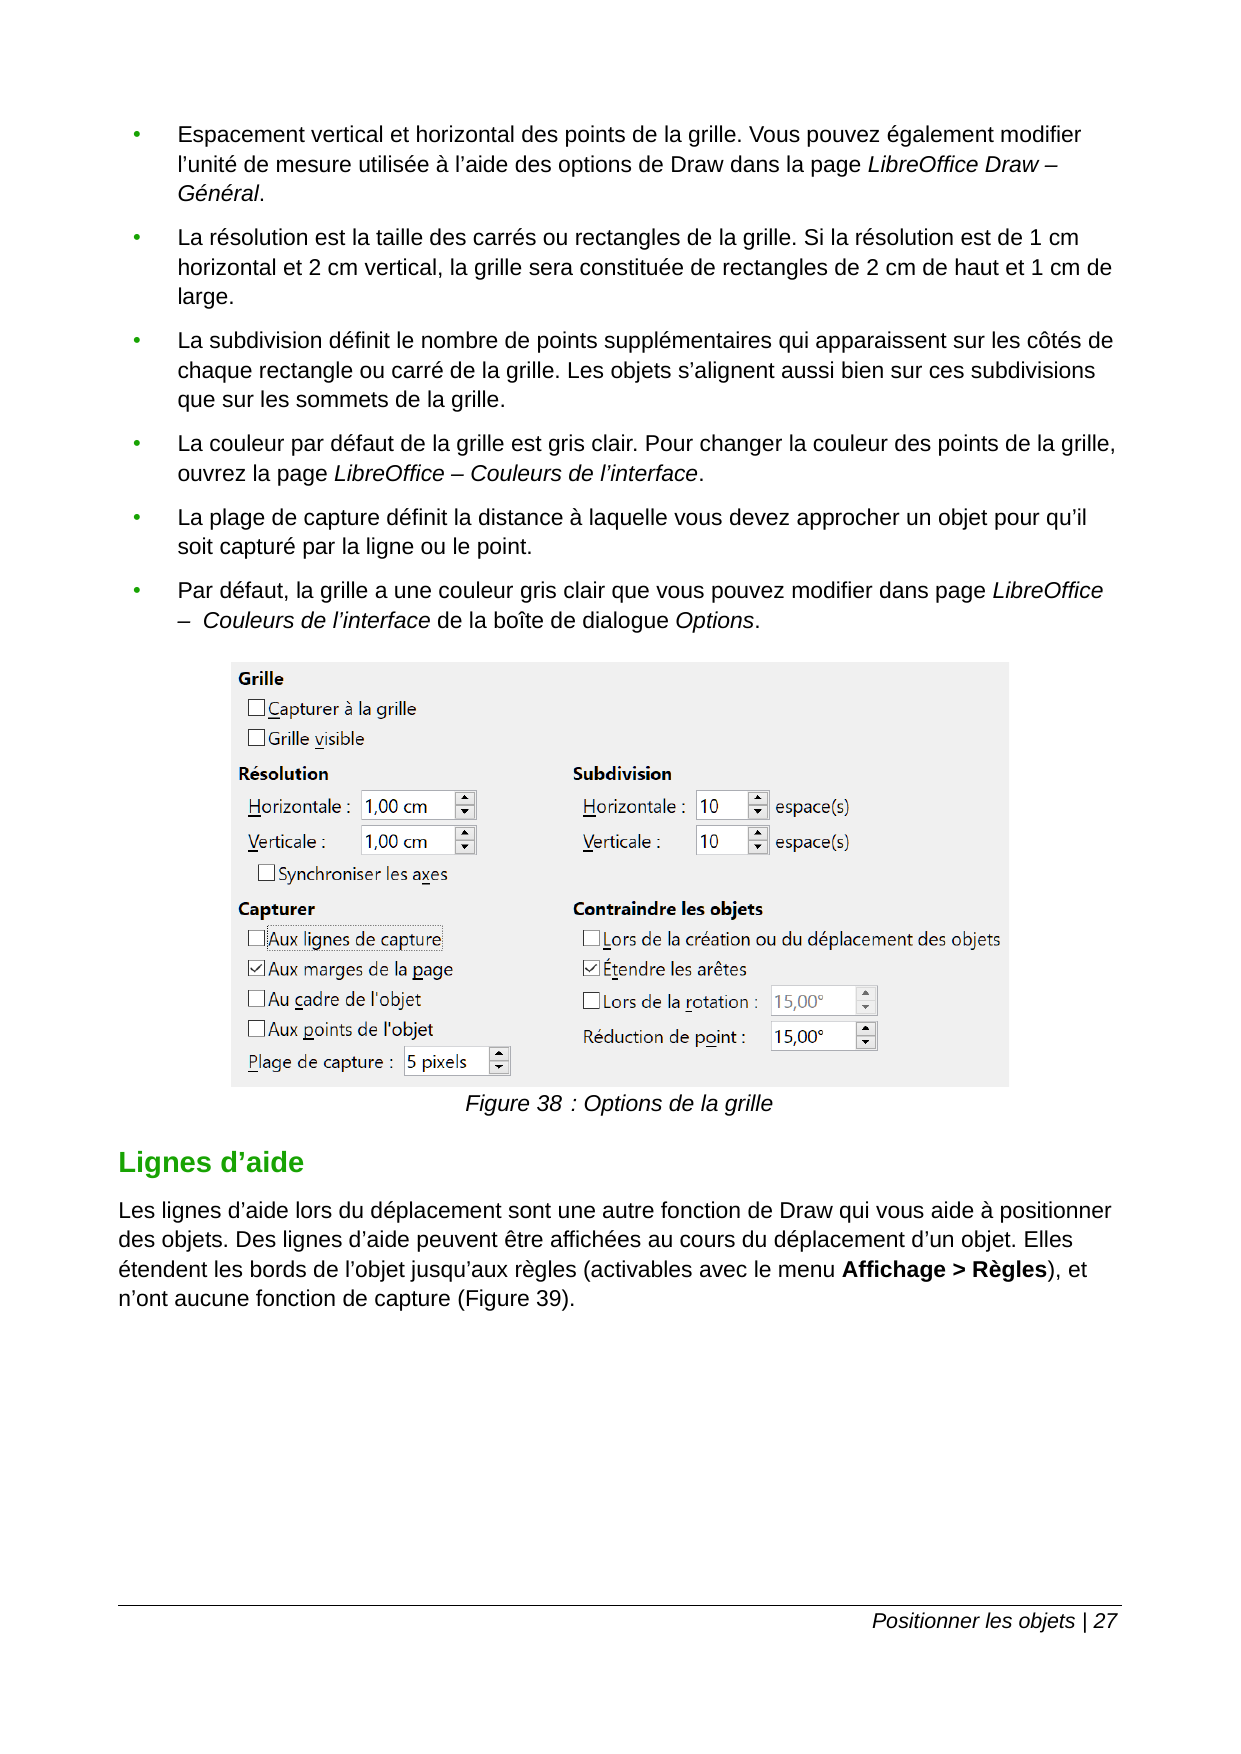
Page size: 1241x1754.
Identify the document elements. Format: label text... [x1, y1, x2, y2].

list La couleur par défaut de la grille est gris clair. Pour changer la couleur des points de la grille, ouvrez la page LibreOffice – Couleurs de l’interface. [133, 427, 1122, 486]
list Espacement vertical et horizontal des points de la grille. Vous pouvez également modifier l’unité de mesure utilisée à l’aide des options de Draw dans la page LibreOffice Draw – Général. [133, 118, 1122, 207]
list La plage de capture définit la distance à laquelle vous devez approcher un objet pour qu’il soit capturé par la ligne ou le point. [133, 501, 1122, 560]
list La subdivision définit le nombre de points supplémentaires qui apparaissent sur les côtés de chaque rectangle ou carré de la grille. Les objets s’alignent aussi bien sur ces subdivisions que sur les sommets de la grille. [133, 324, 1122, 413]
text Les lignes d’aide lors du déplacement sont une autre fonction de Draw qui vous aide à positionner des objets. Des lignes d’aide peuvent être affichées au cours du déplacement d’un objet. Elles étendent les bords de l’objet jusqu’aux règles (activables avec le menu Affichage > Règles), et n’ont aucune fonction de capture (Figure 39). [118, 1194, 1122, 1312]
list La résolution est la taille des carrés ou rectangles de la grille. Si la résolution est de 1 cm horizontal et 2 cm vertical, la grille sera constituée de rectangles de 2 cm de haut et 1 cm de large. [133, 221, 1122, 309]
list Par défaut, la grille a une couleur gris clair que vous pouvez modifier dans page LibreOffice – Couleurs de l’interface de la boîte de dialogue Options. [133, 574, 1122, 633]
text Figure 38 : Options de la grille [118, 1087, 1122, 1116]
subtitle Lignes d’aide [118, 1146, 1122, 1179]
picture [231, 662, 1010, 1087]
